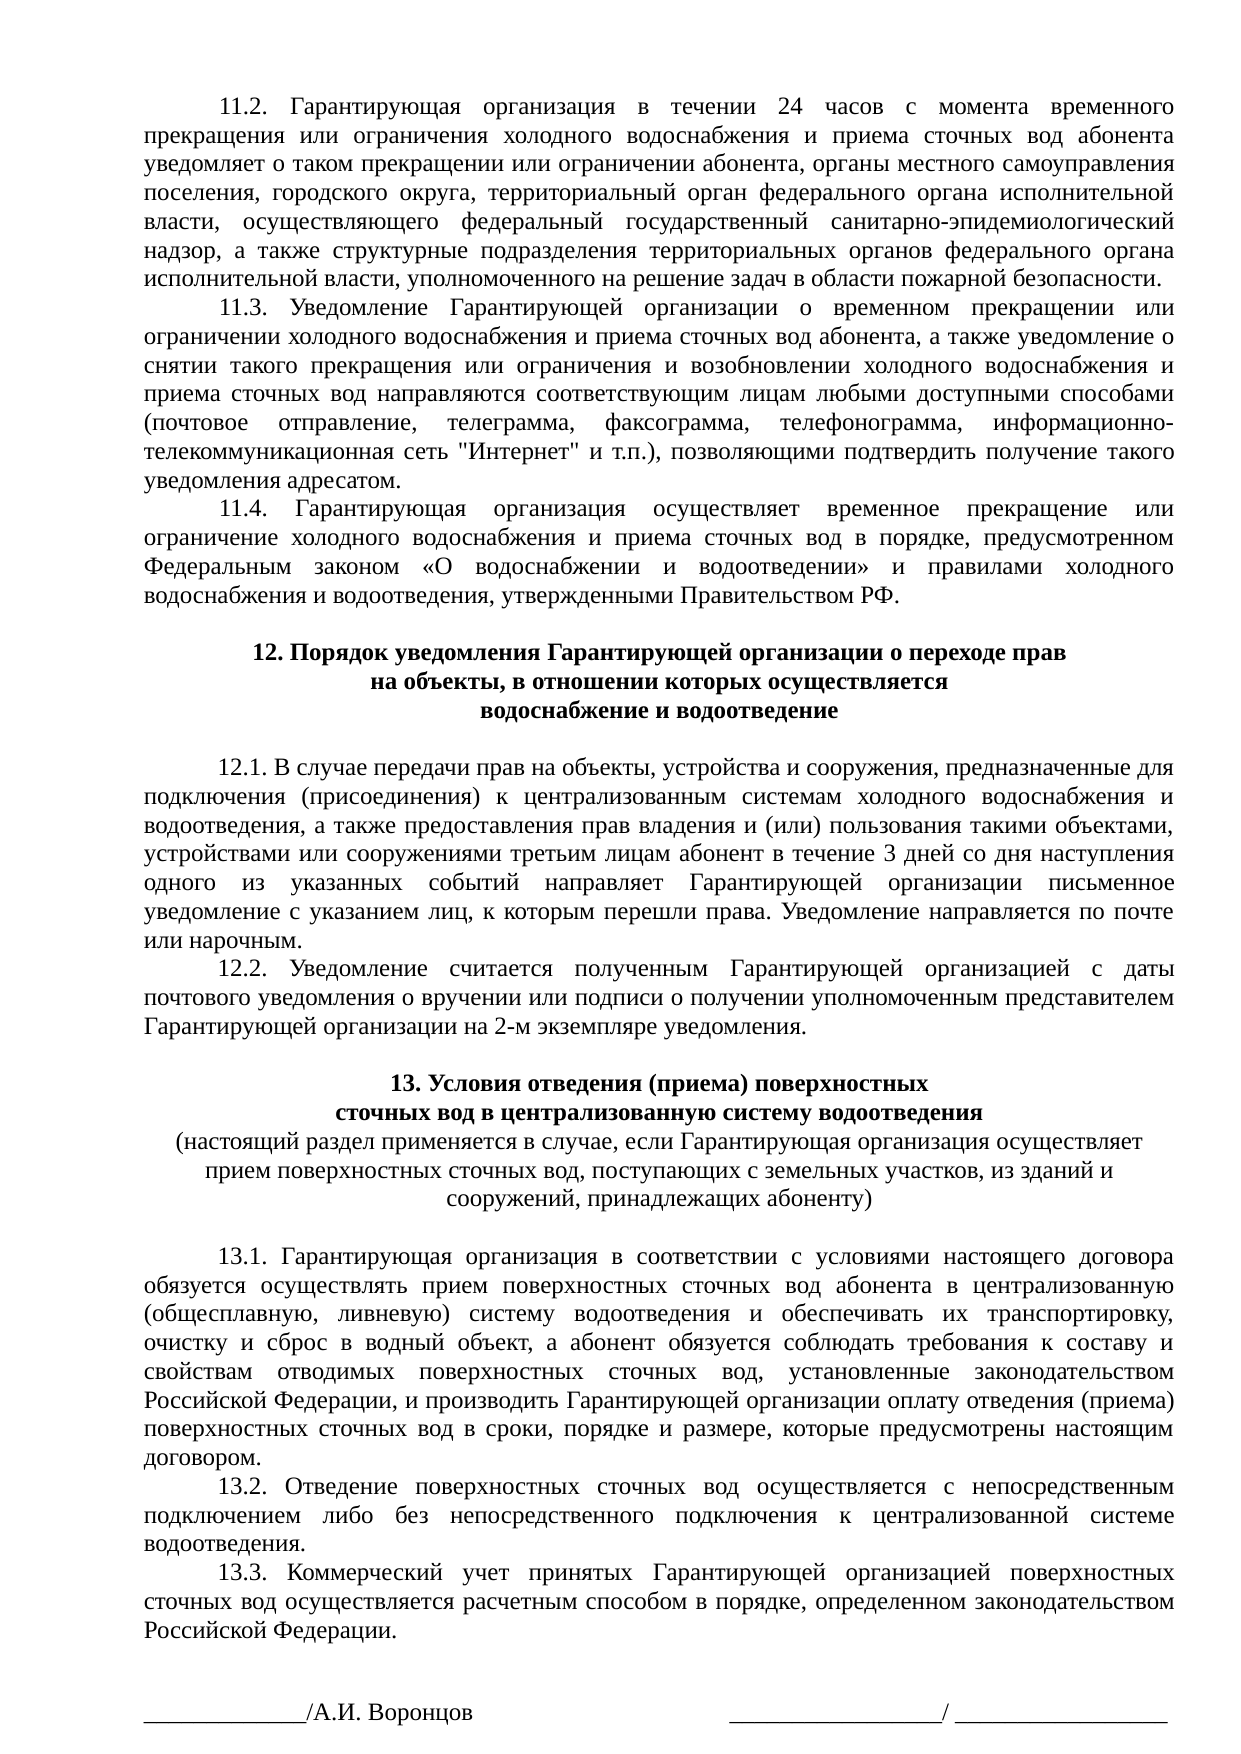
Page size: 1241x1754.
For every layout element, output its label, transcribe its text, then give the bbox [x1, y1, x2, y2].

text 11.3. Уведомление Гарантирующей организации о временном прекращении или ограничении холодного водоснабжения и приема сточных вод абонента, а также уведомление о снятии такого прекращения или ограничения и возобновлении холодного водоснабжения и приема сточных вод направляются соответствующим лицам любыми доступными способами (почтовое отправление, телеграмма, факсограмма, телефонограмма, информационно-телекоммуникационная сеть "Интернет" и т.п.), позволяющими подтвердить получение такого уведомления адресатом. [143, 292, 1175, 493]
text на объекты, в отношении которых осуществляется [143, 666, 1175, 695]
text (настоящий раздел применяется в случае, если Гарантирующая организация осуществляет прием поверхностных сточных вод, поступающих с земельных участков, из зданий и сооружений, принадлежащих абоненту) [143, 1126, 1175, 1212]
text сточных вод в централизованную систему водоотведения [143, 1097, 1175, 1126]
text 12. Порядок уведомления Гарантирующей организации о переходе прав [143, 637, 1175, 666]
text 13. Условия отведения (приема) поверхностных [143, 1068, 1175, 1097]
text 12.2. Уведомление считается полученным Гарантирующей организацией с даты почтового уведомления о вручении или подписи о получении уполномоченным представителем Гарантирующей организации на 2-м экземпляре уведомления. [143, 953, 1175, 1040]
text 13.3. Коммерческий учет принятых Гарантирующей организацией поверхностных сточных вод осуществляется расчетным способом в порядке, определенном законодательством Российской Федерации. [143, 1557, 1175, 1643]
text 11.4. Гарантирующая организация осуществляет временное прекращение или ограничение холодного водоснабжения и приема сточных вод в порядке, предусмотренном Федеральным законом «О водоснабжении и водоотведении» и правилами холодного водоснабжения и водоотведения, утвержденными Правительством РФ. [143, 493, 1175, 608]
text водоснабжение и водоотведение [143, 695, 1175, 723]
text 13.1. Гарантирующая организация в соответствии с условиями настоящего договора обязуется осуществлять прием поверхностных сточных вод абонента в централизованную (общесплавную, ливневую) систему водоотведения и обеспечивать их транспортировку, очистку и сброс в водный объект, а абонент обязуется соблюдать требования к составу и свойствам отводимых поверхностных сточных вод, установленные законодательством Российской Федерации, и производить Гарантирующей организации оплату отведения (приема) поверхностных сточных вод в сроки, порядке и размере, которые предусмотрены настоящим договором. [143, 1241, 1175, 1471]
text 13.2. Отведение поверхностных сточных вод осуществляется с непосредственным подключением либо без непосредственного подключения к централизованной системе водоотведения. [143, 1471, 1175, 1557]
text 12.1. В случае передачи прав на объекты, устройства и сооружения, предназначенные для подключения (присоединения) к централизованным системам холодного водоснабжения и водоотведения, а также предоставления прав владения и (или) пользования такими объектами, устройствами или сооружениями третьим лицам абонент в течение 3 дней со дня наступления одного из указанных событий направляет Гарантирующей организации письменное уведомление с указанием лиц, к которым перешли права. Уведомление направляется по почте или нарочным. [143, 752, 1175, 953]
text 11.2. Гарантирующая организация в течении 24 часов с момента временного прекращения или ограничения холодного водоснабжения и приема сточных вод абонента уведомляет о таком прекращении или ограничении абонента, органы местного самоуправления поселения, городского округа, территориальный орган федерального органа исполнительной власти, осуществляющего федеральный государственный санитарно-эпидемиологический надзор, а также структурные подразделения территориальных органов федерального органа исполнительной власти, уполномоченного на решение задач в области пожарной безопасности. [143, 91, 1175, 292]
